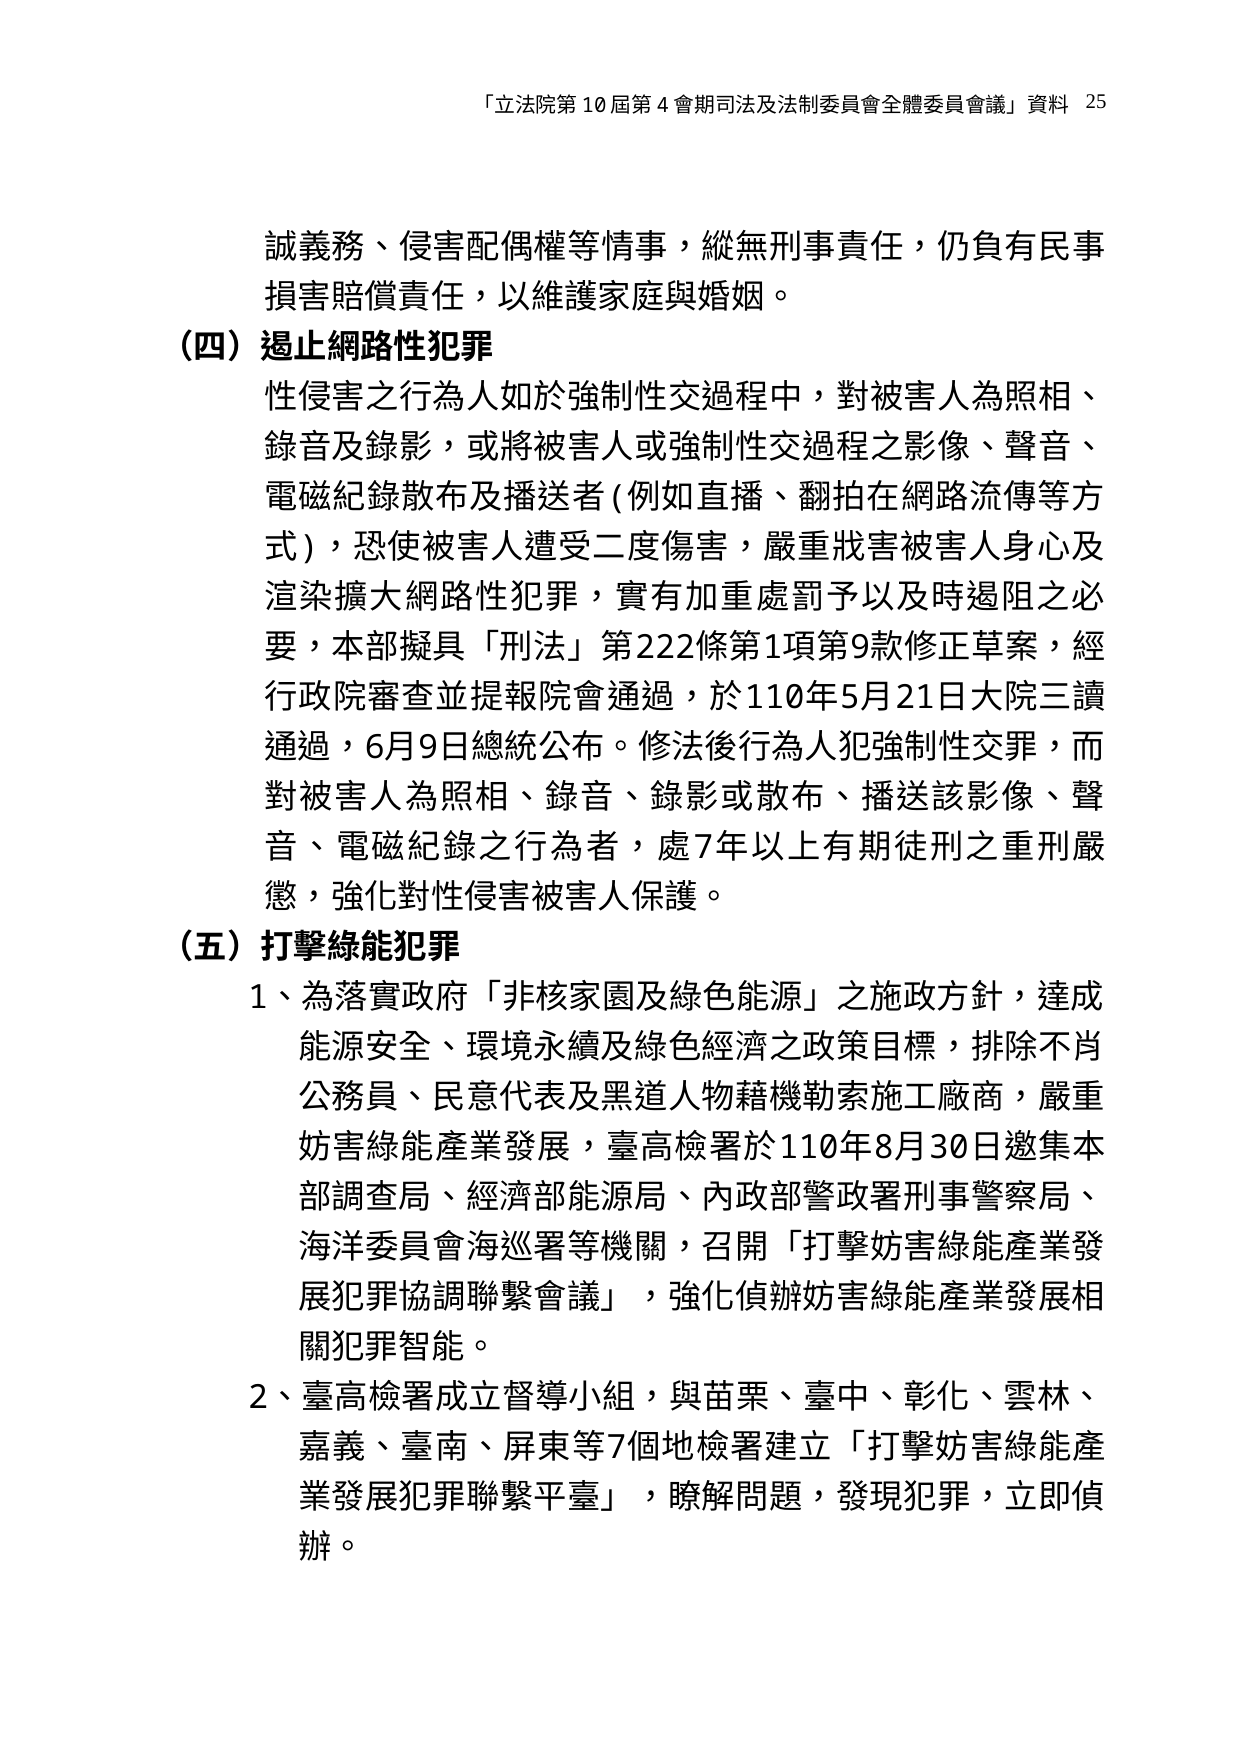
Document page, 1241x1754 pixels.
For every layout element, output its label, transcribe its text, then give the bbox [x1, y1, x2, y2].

text 誠義務、侵害配偶權等情事，縱無刑事責任，仍負有民事損害賠償責任，以維護家庭與婚姻。 [264, 219, 1106, 319]
text 性侵害之行為人如於強制性交過程中，對被害人為照相、錄音及錄影，或將被害人或強制性交過程之影像、聲音、電磁紀錄散布及播送者(例如直播、翻拍在網路流傳等方式)，恐使被害人遭受二度傷害，嚴重戕害被害人身心及渲染擴大網路性犯罪，實有加重處罰予以及時遏阻之必要，本部擬具「刑法」第222條第1項第9款修正草案，經行政院審查並提報院會通過，於110年5月21日大院三讀通過，6月9日總統公布。修法後行為人犯強制性交罪，而對被害人為照相、錄音、錄影或散布、播送該影像、聲音、電磁紀錄之行為者，處7年以上有期徒刑之重刑嚴懲，強化對性侵害被害人保護。 [264, 369, 1106, 919]
text 1、為落實政府「非核家園及綠色能源」之施政方針，達成能源安全、環境永續及綠色經濟之政策目標，排除不肖公務員、民意代表及黑道人物藉機勒索施工廠商，嚴重妨害綠能產業發展，臺高檢署於110年8月30日邀集本部調查局、經濟部能源局、內政部警政署刑事警察局、海洋委員會海巡署等機關，召開「打擊妨害綠能產業發展犯罪協調聯繫會議」，強化偵辦妨害綠能產業發展相關犯罪智能。 [248, 969, 1106, 1369]
text （四）遏止網路性犯罪 [160, 319, 1106, 369]
text 2、臺高檢署成立督導小組，與苗栗、臺中、彰化、雲林、嘉義、臺南、屏東等7個地檢署建立「打擊妨害綠能產業發展犯罪聯繫平臺」，瞭解問題，發現犯罪，立即偵辦。 [248, 1369, 1106, 1569]
text （五）打擊綠能犯罪 [160, 919, 1106, 969]
